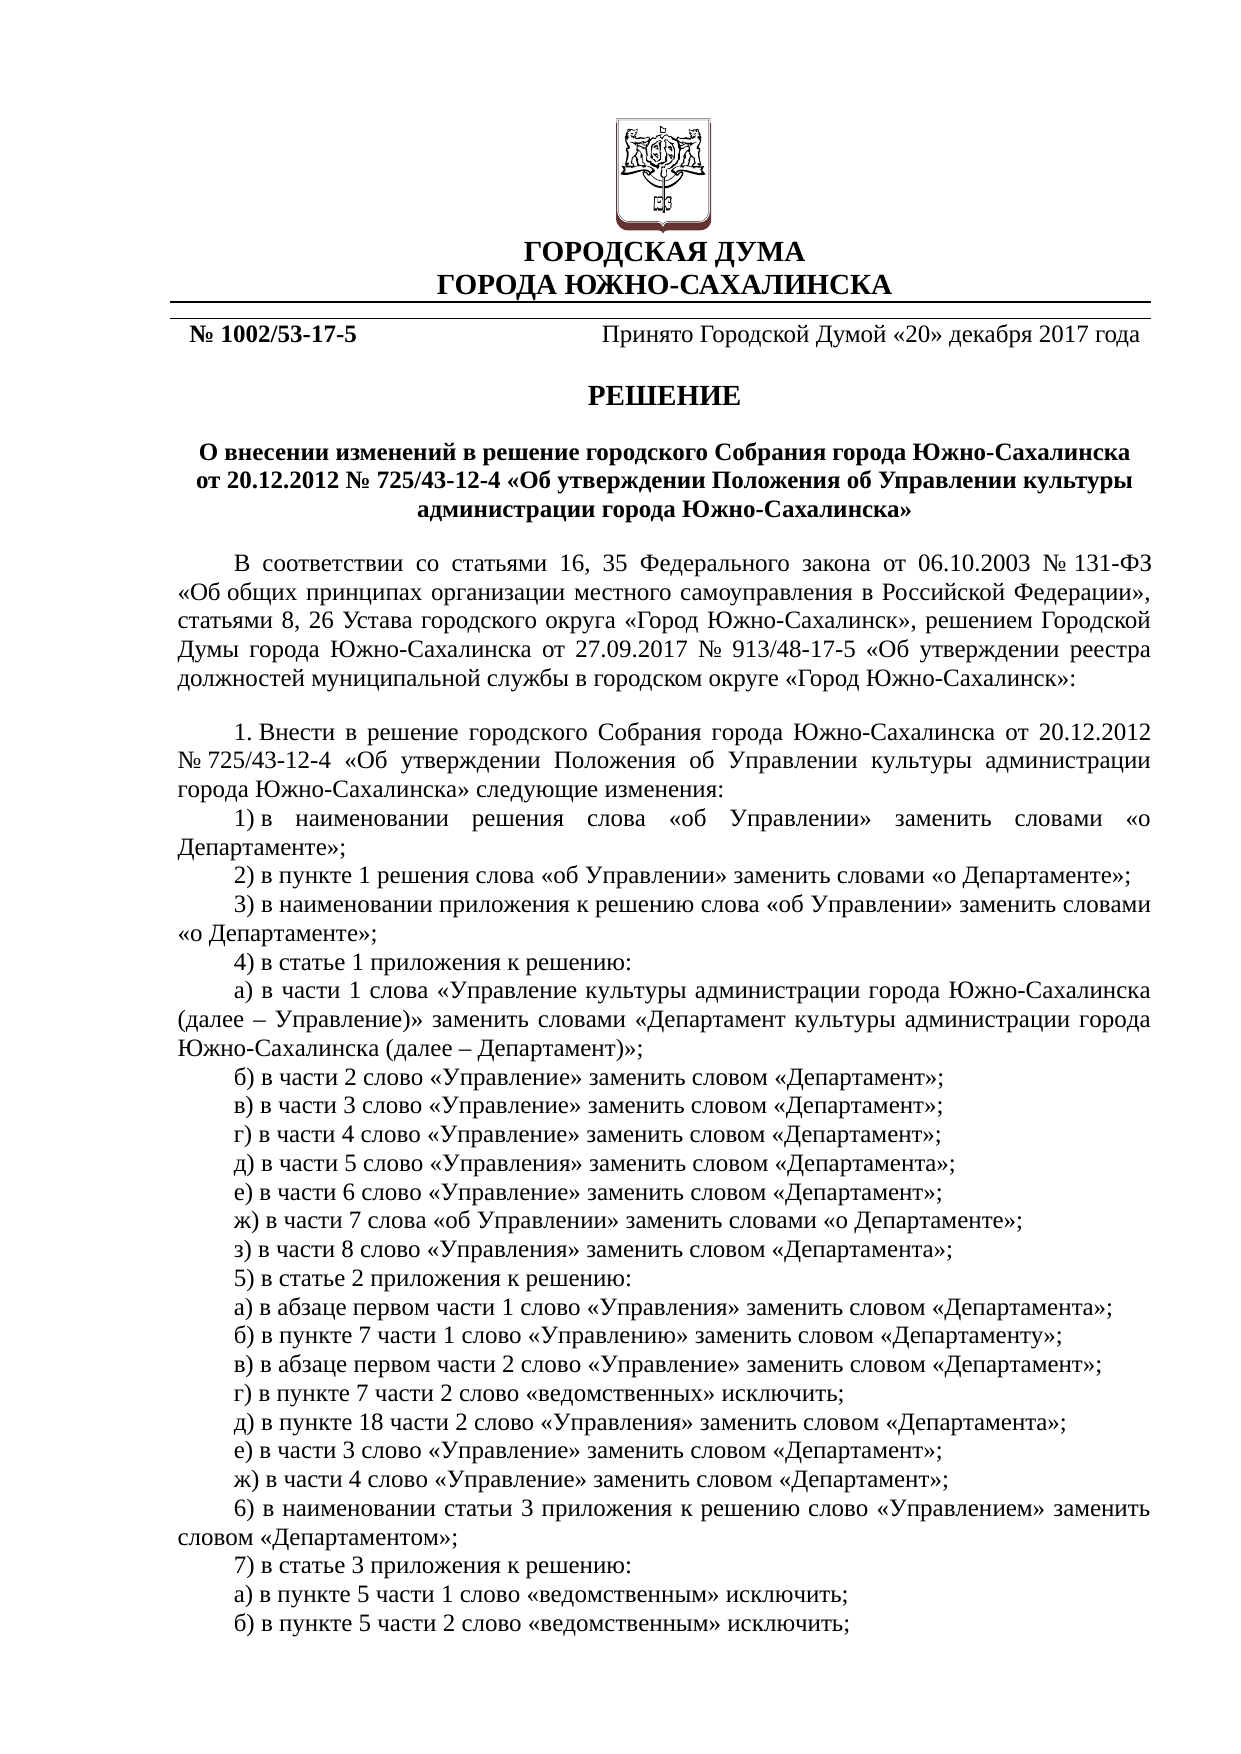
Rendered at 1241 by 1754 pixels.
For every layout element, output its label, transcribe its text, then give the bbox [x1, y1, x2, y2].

text 5) в статье 2 приложения к решению: [177, 1263, 1152, 1292]
text б) в пункте 5 части 2 слово «ведомственным» исключить; [177, 1608, 1152, 1637]
text а) в пункте 5 части 1 слово «ведомственным» исключить; [177, 1579, 1152, 1608]
text е) в части 3 слово «Управление» заменить словом «Департамент»; [177, 1436, 1152, 1464]
text а) в части 1 слова «Управление культуры администрации города Южно-Сахалинска (далее – Управление)» заменить словами «Департамент культуры администрации города Южно-Сахалинска (далее – Департамент)»; [177, 976, 1152, 1062]
text 6) в наименовании статьи 3 приложения к решению слово «Управлением» заменить словом «Департаментом»; [177, 1493, 1152, 1551]
text 1. Внести в решение городского Собрания города Южно-Сахалинска от 20.12.2012 № 725/43-12-4 «Об утверждении Положения об Управлении культуры администрации города Южно-Сахалинска» следующие изменения: [177, 717, 1152, 803]
text д) в части 5 слово «Управления» заменить словом «Департамента»; [177, 1148, 1152, 1177]
text городА южно-сахалинскА [177, 267, 1152, 301]
text 7) в статье 3 приложения к решению: [177, 1551, 1152, 1579]
text 3) в наименовании приложения к решению слова «об Управлении» заменить словами «о Департаменте»; [177, 889, 1152, 947]
text г) в пункте 7 части 2 слово «ведомственных» исключить; [177, 1378, 1152, 1407]
text ж) в части 7 слова «об Управлении» заменить словами «о Департаменте»; [177, 1206, 1152, 1234]
text д) в пункте 18 части 2 слово «Управления» заменить словом «Департамента»; [177, 1407, 1152, 1436]
text 2) в пункте 1 решения слова «об Управлении» заменить словами «о Департаменте»; [177, 861, 1152, 889]
text В соответствии со статьями 16, 35 Федерального закона от 06.10.2003 № 131-ФЗ «Об общих принципах организации местного самоуправления в Российской Федерации», статьями 8, 26 Устава городского округа «Город Южно-Сахалинск», решением Городской Думы города Южно-Сахалинска от 27.09.2017 № 913/48-17-5 «Об утверждении реестра должностей муниципальной службы в городском округе «Город Южно-Сахалинск»: [177, 548, 1152, 692]
text 1) в наименовании решения слова «об Управлении» заменить словами «о Департаменте»; [177, 803, 1152, 861]
text ж) в части 4 слово «Управление» заменить словом «Департамент»; [177, 1464, 1152, 1493]
text № 1002/53-17-5 Принято Городской Думой «20» декабря 2017 года [177, 319, 1152, 348]
text б) в пункте 7 части 1 слово «Управлению» заменить словом «Департаменту»; [177, 1321, 1152, 1349]
text 4) в статье 1 приложения к решению: [177, 947, 1152, 976]
text ГОРОДСКАЯ ДУМА [177, 234, 1152, 267]
text в) в абзаце первом части 2 слово «Управление» заменить словом «Департамент»; [177, 1349, 1152, 1378]
table_header [170, 303, 1151, 318]
text в) в части 3 слово «Управление» заменить словом «Департамент»; [177, 1091, 1152, 1119]
text а) в абзаце первом части 1 слово «Управления» заменить словом «Департамента»; [177, 1292, 1152, 1321]
text з) в части 8 слово «Управления» заменить словом «Департамента»; [177, 1234, 1152, 1263]
text б) в части 2 слово «Управление» заменить словом «Департамент»; [177, 1062, 1152, 1091]
text О внесении изменений в решение городского Собрания города Южно-Сахалинска от 20.12.2012 № 725/43-12-4 «Об утверждении Положения об Управлении культуры администрации города Южно-Сахалинска» [177, 437, 1152, 523]
text РЕШЕНИЕ [177, 378, 1152, 412]
text е) в части 6 слово «Управление» заменить словом «Департамент»; [177, 1177, 1152, 1206]
text г) в части 4 слово «Управление» заменить словом «Департамент»; [177, 1119, 1152, 1148]
